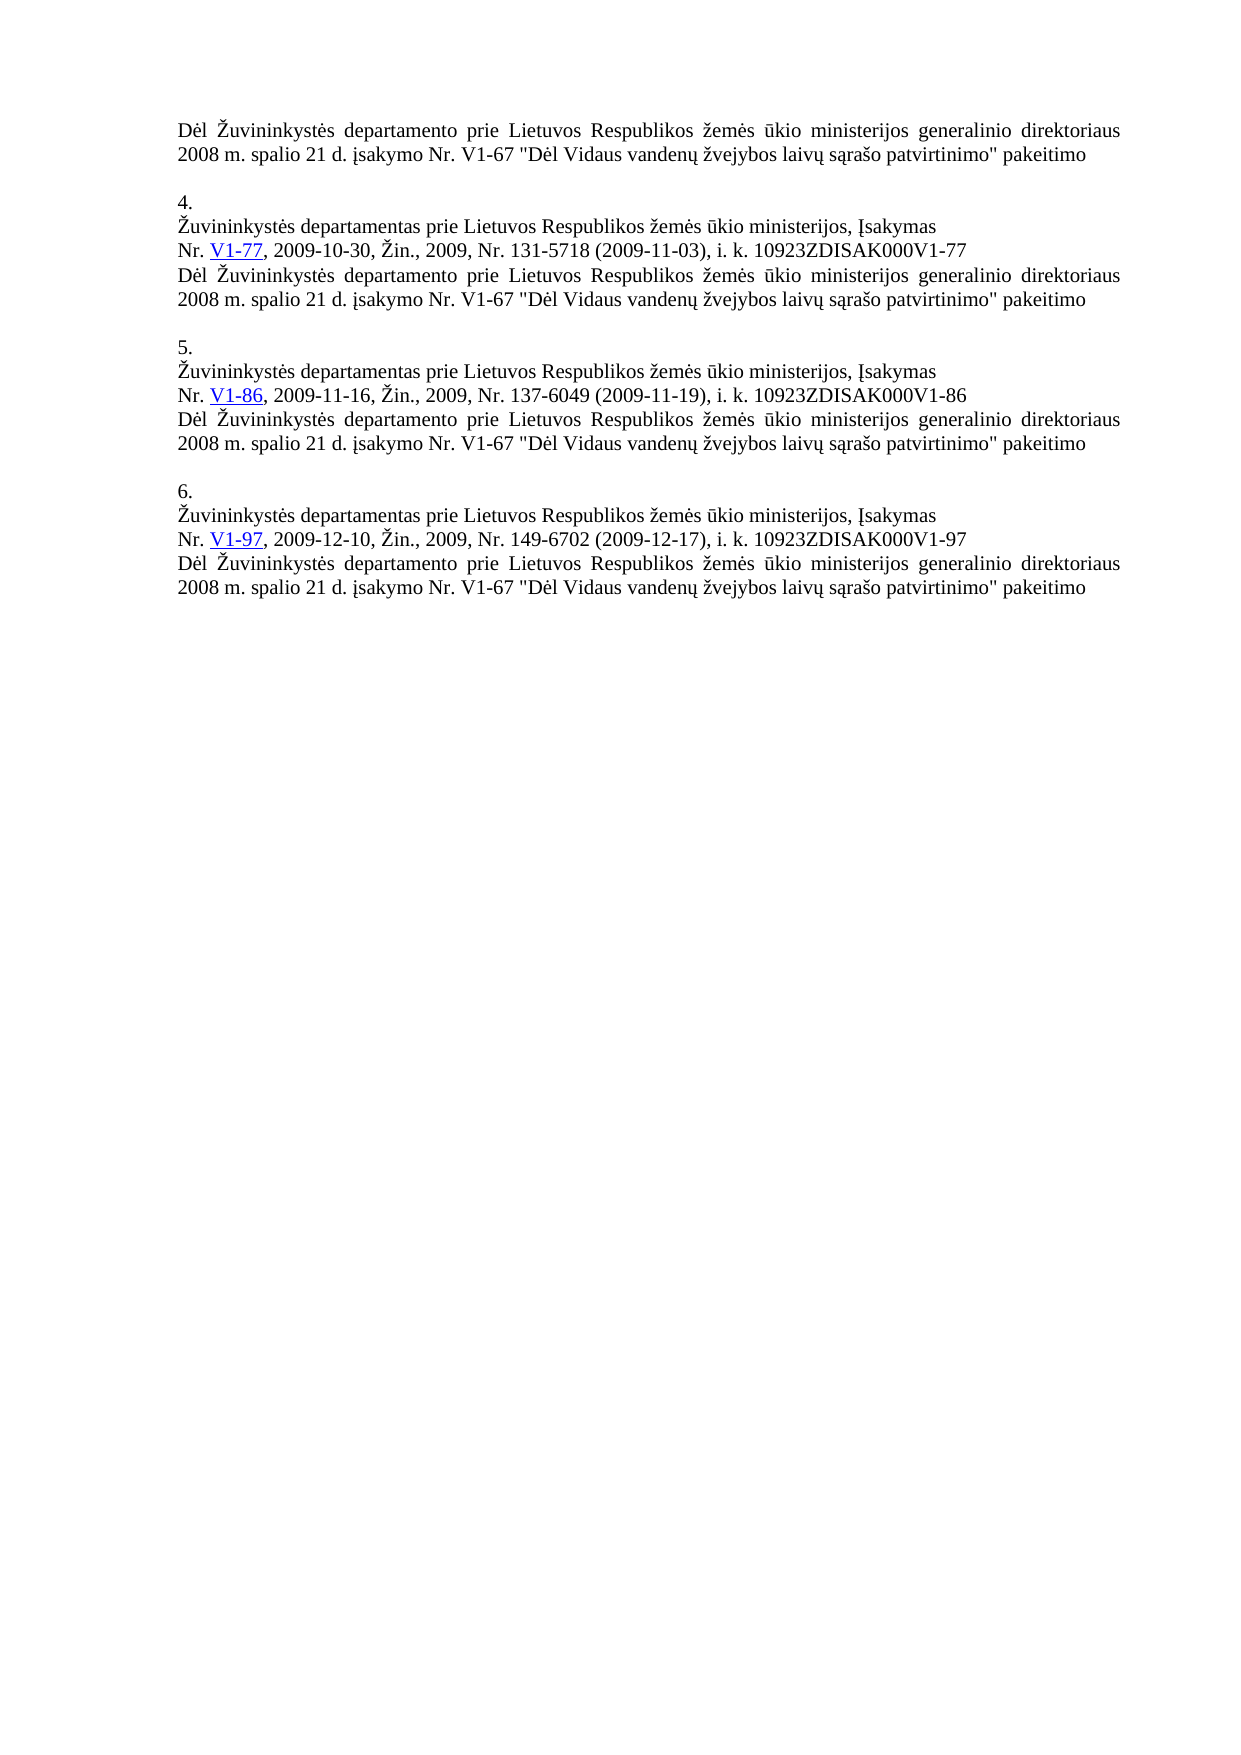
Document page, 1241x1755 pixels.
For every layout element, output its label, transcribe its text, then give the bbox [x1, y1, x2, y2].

text Žuvininkystės departamentas prie Lietuvos Respublikos žemės ūkio ministerijos, Įsakymas [177, 503, 1122, 527]
text Dėl Žuvininkystės departamento prie Lietuvos Respublikos žemės ūkio ministerijos generalinio direktoriaus 2008 m. spalio 21 d. įsakymo Nr. V1-67 "Dėl Vidaus vandenų žvejybos laivų sąrašo patvirtinimo" pakeitimo [177, 262, 1122, 311]
text Nr. V1-97, 2009-12-10, Žin., 2009, Nr. 149-6702 (2009-12-17), i. k. 10923ZDISAK000V1-97 [177, 527, 1122, 551]
text Nr. V1-77, 2009-10-30, Žin., 2009, Nr. 131-5718 (2009-11-03), i. k. 10923ZDISAK000V1-77 [177, 238, 1122, 262]
text 6. [177, 479, 1122, 503]
text Dėl Žuvininkystės departamento prie Lietuvos Respublikos žemės ūkio ministerijos generalinio direktoriaus 2008 m. spalio 21 d. įsakymo Nr. V1-67 "Dėl Vidaus vandenų žvejybos laivų sąrašo patvirtinimo" pakeitimo [177, 118, 1122, 166]
text Dėl Žuvininkystės departamento prie Lietuvos Respublikos žemės ūkio ministerijos generalinio direktoriaus 2008 m. spalio 21 d. įsakymo Nr. V1-67 "Dėl Vidaus vandenų žvejybos laivų sąrašo patvirtinimo" pakeitimo [177, 551, 1122, 599]
text 5. [177, 335, 1122, 359]
text Žuvininkystės departamentas prie Lietuvos Respublikos žemės ūkio ministerijos, Įsakymas [177, 359, 1122, 383]
text Nr. V1-86, 2009-11-16, Žin., 2009, Nr. 137-6049 (2009-11-19), i. k. 10923ZDISAK000V1-86 [177, 383, 1122, 407]
text Žuvininkystės departamentas prie Lietuvos Respublikos žemės ūkio ministerijos, Įsakymas [177, 214, 1122, 238]
text 4. [177, 190, 1122, 214]
text Dėl Žuvininkystės departamento prie Lietuvos Respublikos žemės ūkio ministerijos generalinio direktoriaus 2008 m. spalio 21 d. įsakymo Nr. V1-67 "Dėl Vidaus vandenų žvejybos laivų sąrašo patvirtinimo" pakeitimo [177, 407, 1122, 455]
